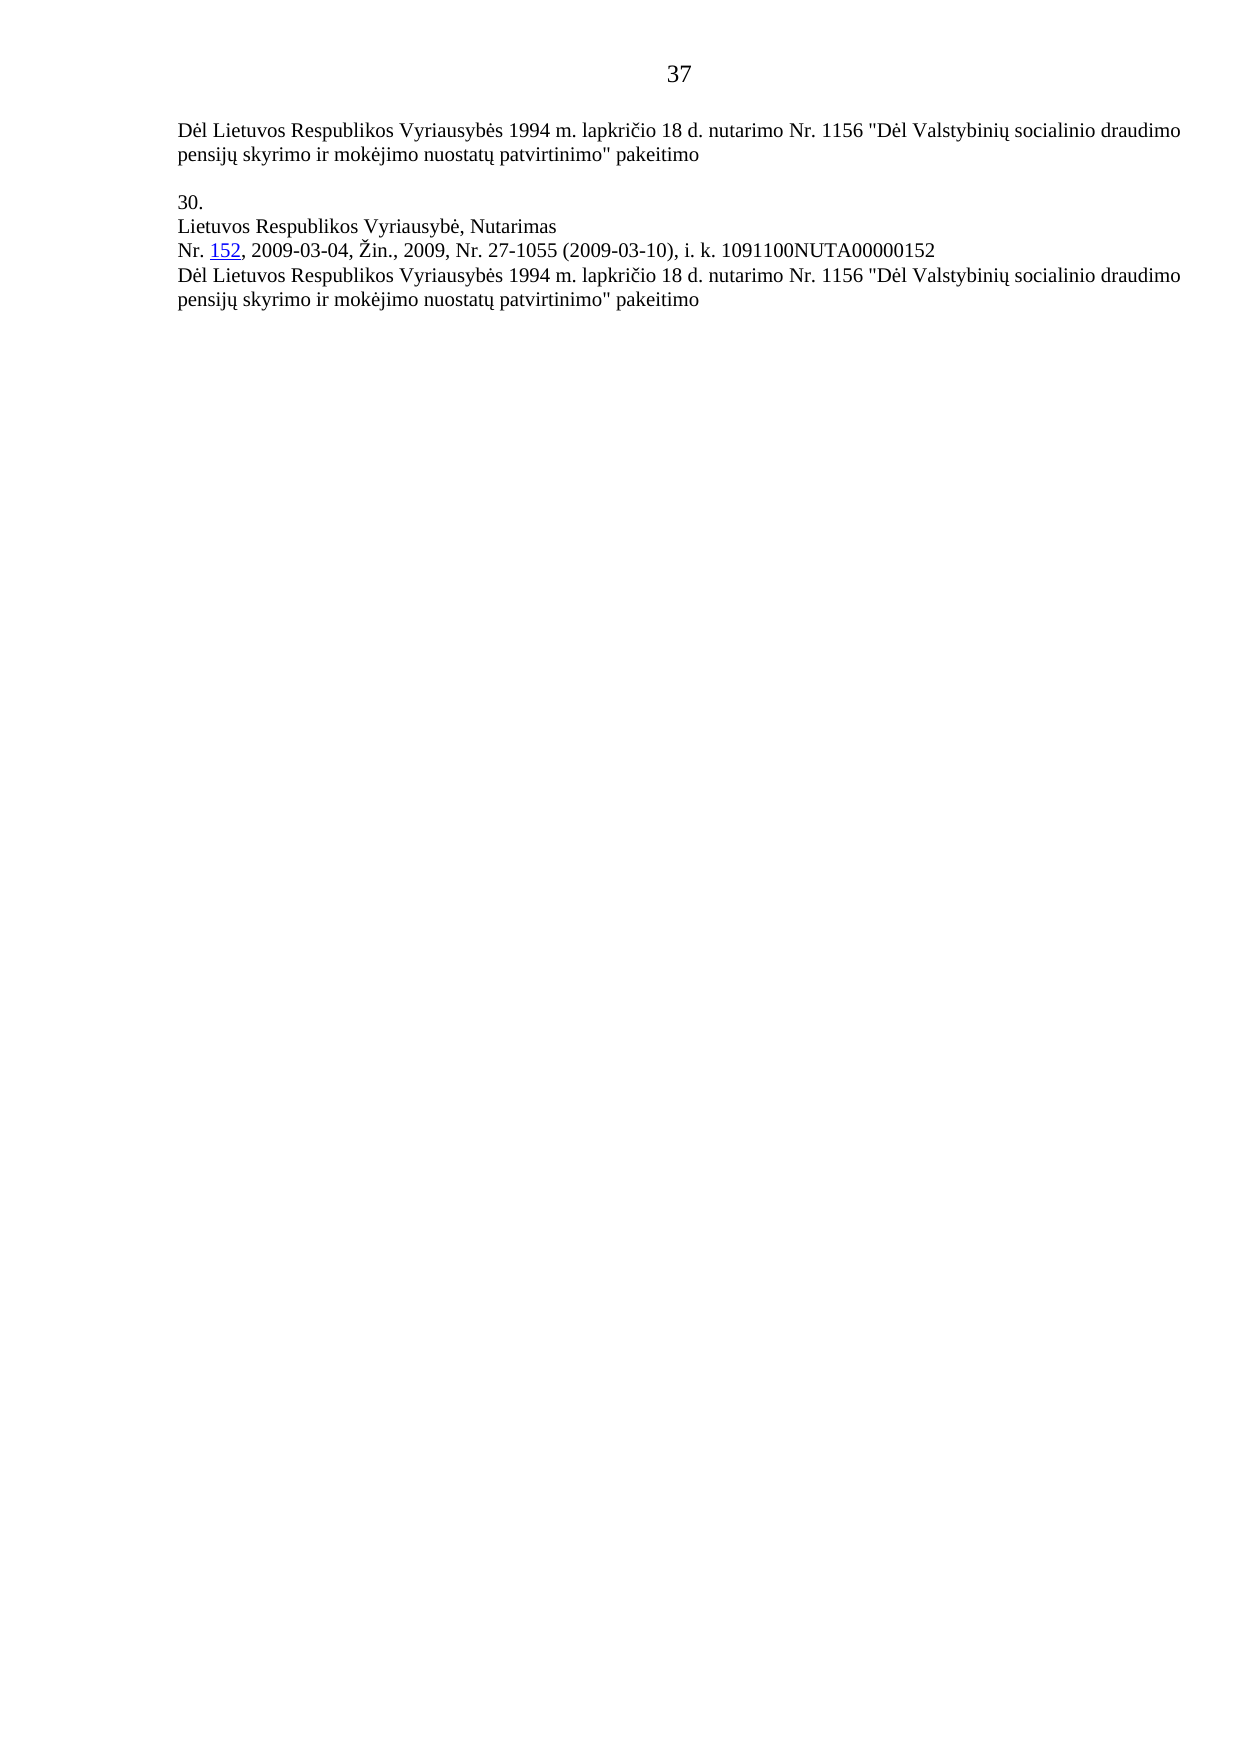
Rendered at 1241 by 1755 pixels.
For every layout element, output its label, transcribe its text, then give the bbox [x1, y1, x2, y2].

text Nr. 152, 2009-03-04, Žin., 2009, Nr. 27-1055 (2009-03-10), i. k. 1091100NUTA00000152 [177, 238, 1181, 262]
text Dėl Lietuvos Respublikos Vyriausybės 1994 m. lapkričio 18 d. nutarimo Nr. 1156 "Dėl Valstybinių socialinio draudimo pensijų skyrimo ir mokėjimo nuostatų patvirtinimo" pakeitimo [177, 262, 1181, 311]
text Lietuvos Respublikos Vyriausybė, Nutarimas [177, 214, 1181, 238]
text Dėl Lietuvos Respublikos Vyriausybės 1994 m. lapkričio 18 d. nutarimo Nr. 1156 "Dėl Valstybinių socialinio draudimo pensijų skyrimo ir mokėjimo nuostatų patvirtinimo" pakeitimo [177, 118, 1181, 166]
text 30. [177, 190, 1181, 214]
